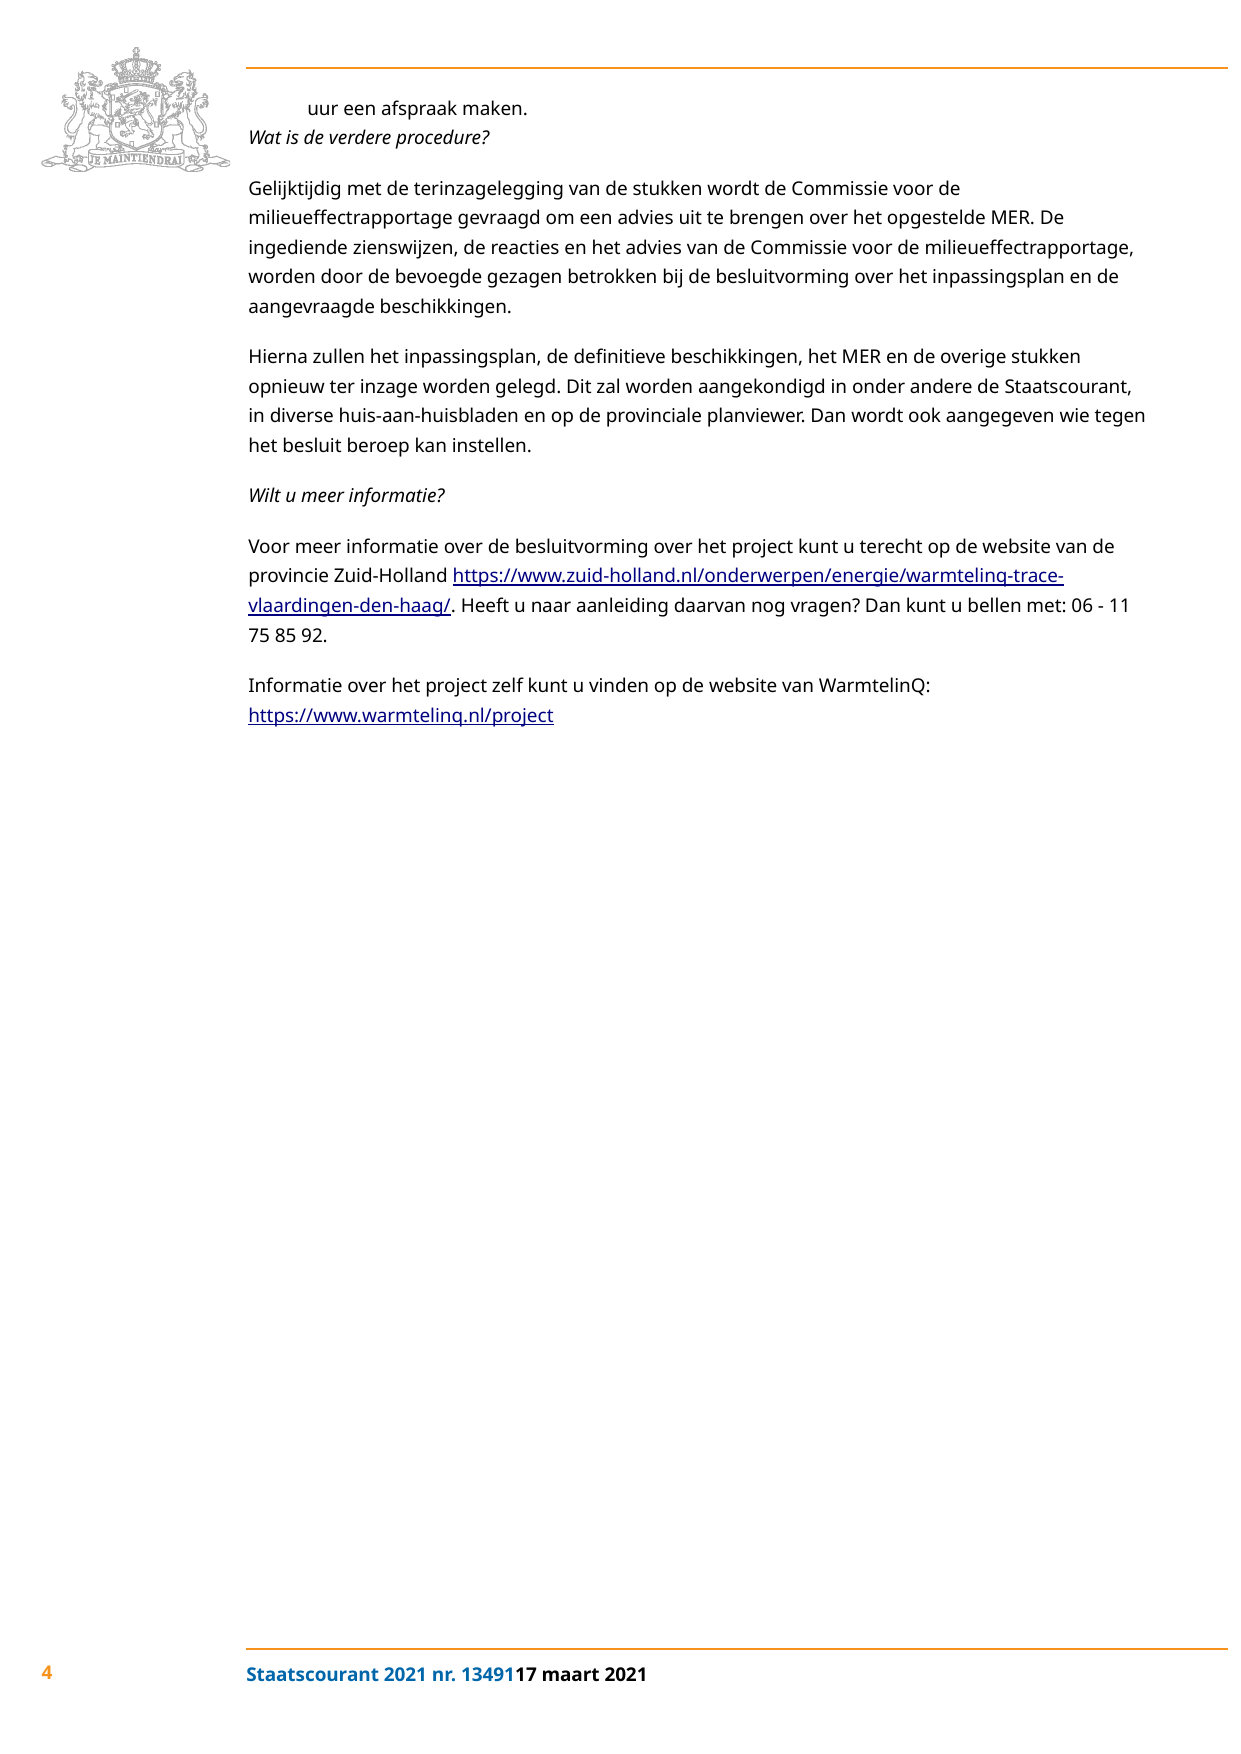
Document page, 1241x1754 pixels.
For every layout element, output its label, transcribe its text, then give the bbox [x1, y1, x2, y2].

text Informatie over het project zelf kunt u vinden op de website van WarmtelinQ: https://www.warmtelinq.nl/project [248, 672, 1152, 728]
text Wat is de verdere procedure? [248, 124, 1152, 150]
text Hierna zullen het inpassingsplan, de definitieve beschikkingen, het MER en de overige stukken opnieuw ter inzage worden gelegd. Dit zal worden aangekondigd in onder andere de Staatscourant, in diverse huis-aan-huisbladen en op de provinciale planviewer. Dan wordt ook aangegeven wie tegen het besluit beroep kan instellen. [248, 343, 1152, 458]
text Wilt u meer informatie? [248, 483, 1152, 508]
picture [41, 47, 231, 172]
text Voor meer informatie over de besluitvorming over het project kunt u terecht op de website van de provincie Zuid-Holland https://www.zuid-holland.nl/onderwerpen/energie/warmtelinq-trace-vlaardingen-den-haag/. Heeft u naar aanleiding daarvan nog vragen? Dan kunt u bellen met: 06 - 11 75 85 92. [248, 533, 1152, 648]
text Gelijktijdig met de terinzagelegging van de stukken wordt de Commissie voor de milieueffectrapportage gevraagd om een advies uit te brengen over het opgestelde MER. De ingediende zienswijzen, de reacties en het advies van de Commissie voor de milieueffectrapportage, worden door de bevoegde gezagen betrokken bij de besluitvorming over het inpassingsplan en de aangevraagde beschikkingen. [248, 175, 1152, 319]
list uur een afspraak maken. [248, 95, 1152, 121]
